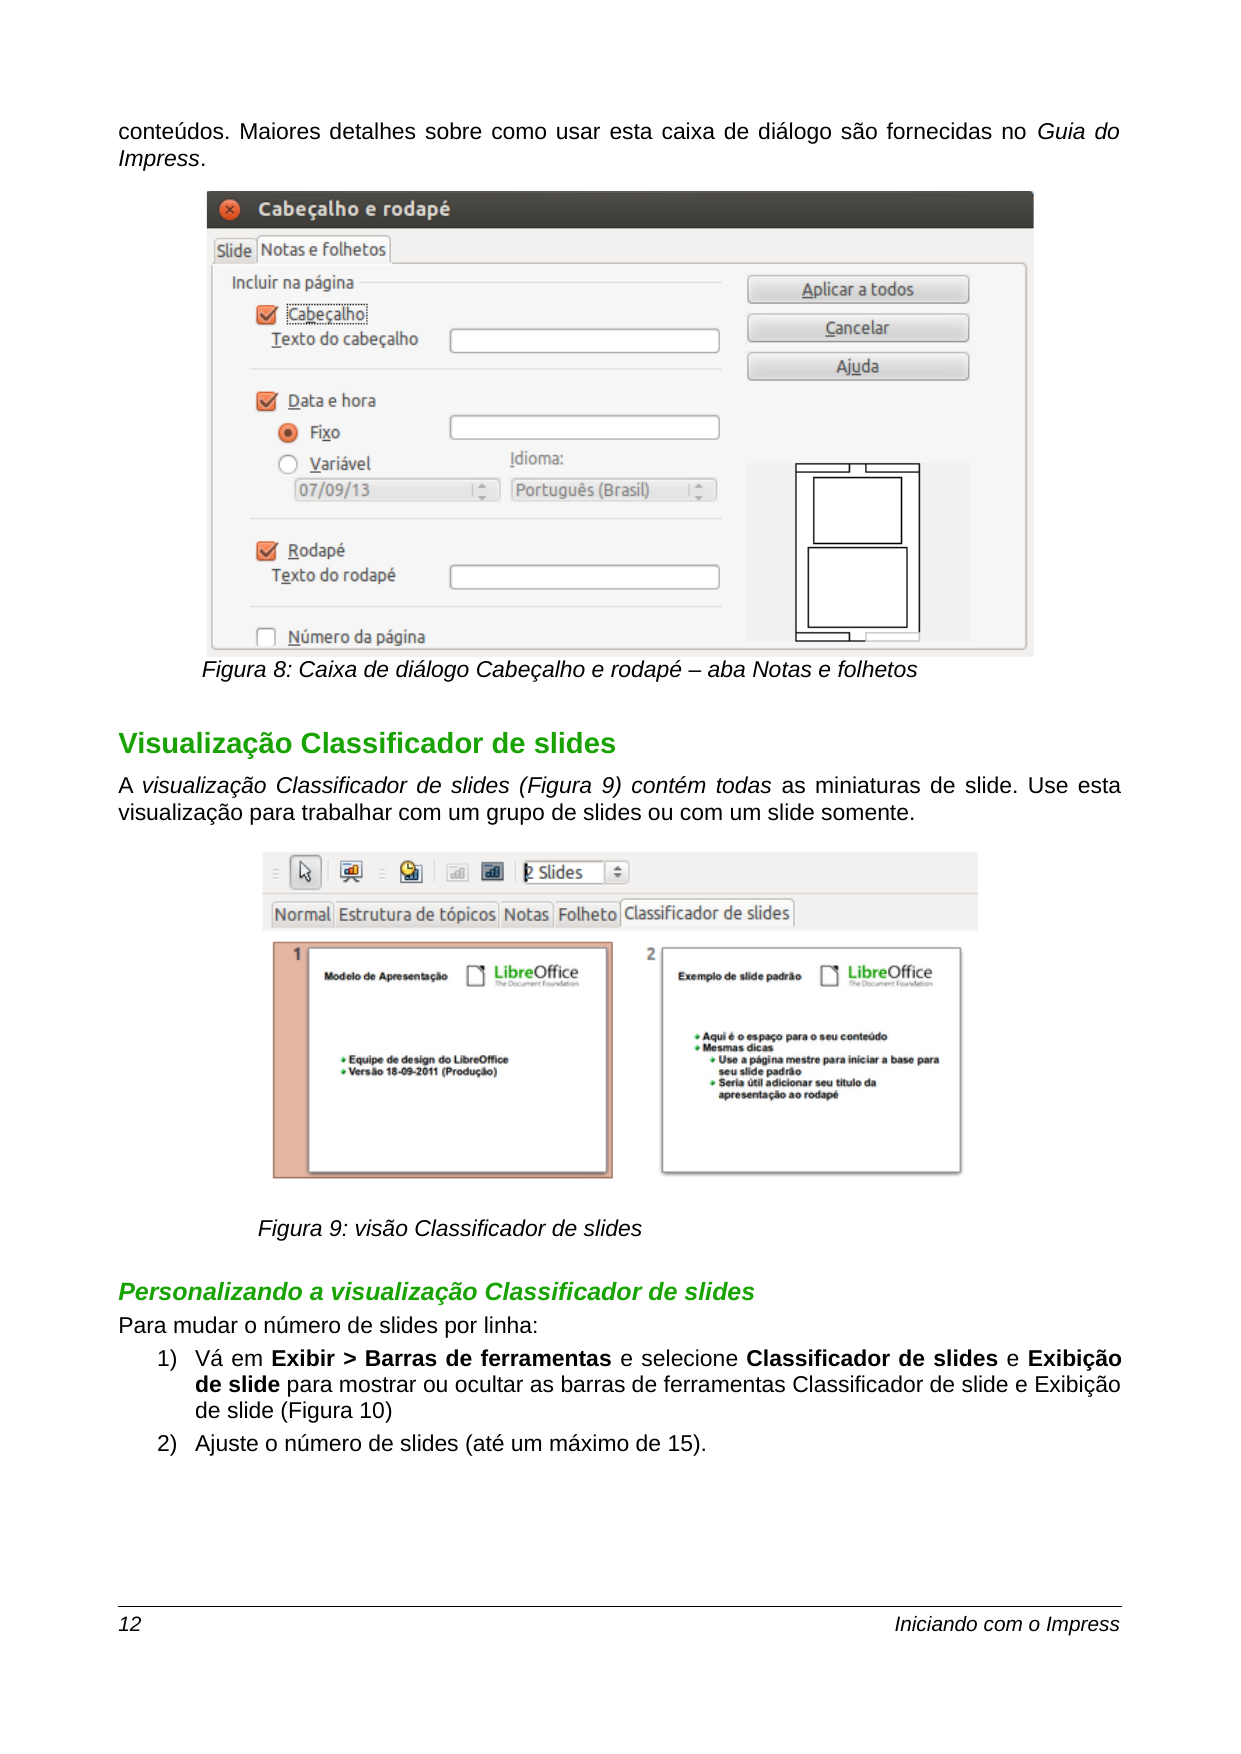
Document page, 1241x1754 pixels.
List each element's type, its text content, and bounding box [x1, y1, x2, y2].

text A visualização Classificador de slides (Figura 9) contém todas as miniaturas de slide. Use esta visualização para trabalhar com um grupo de slides ou com um slide somente. [118, 772, 1122, 825]
picture [262, 851, 978, 1215]
subtitle Personalizando a visualização Classificador de slides [118, 1276, 1122, 1305]
text Figura 8: Caixa de diálogo Cabeçalho e rodapé – aba Notas e folhetos [202, 190, 1039, 683]
text Figura 9: visão Classificador de slides [258, 850, 983, 1241]
list Ajuste o número de slides (até um máximo de 15). [177, 1430, 1122, 1456]
subtitle Visualização Classificador de slides [118, 727, 1122, 760]
list Para mudar o número de slides por linha: [118, 1312, 1122, 1338]
list Vá em Exibir > Barras de ferramentas e selecione Classificador de slides e Exibição de slide para mostrar ou ocultar as barras de ferramentas Classificador de slide e Exibição de slide (Figura 10) [177, 1344, 1122, 1423]
list conteúdos. Maiores detalhes sobre como usar esta caixa de diálogo são fornecidas no Guia do Impress. [118, 118, 1122, 171]
picture [206, 191, 1034, 657]
